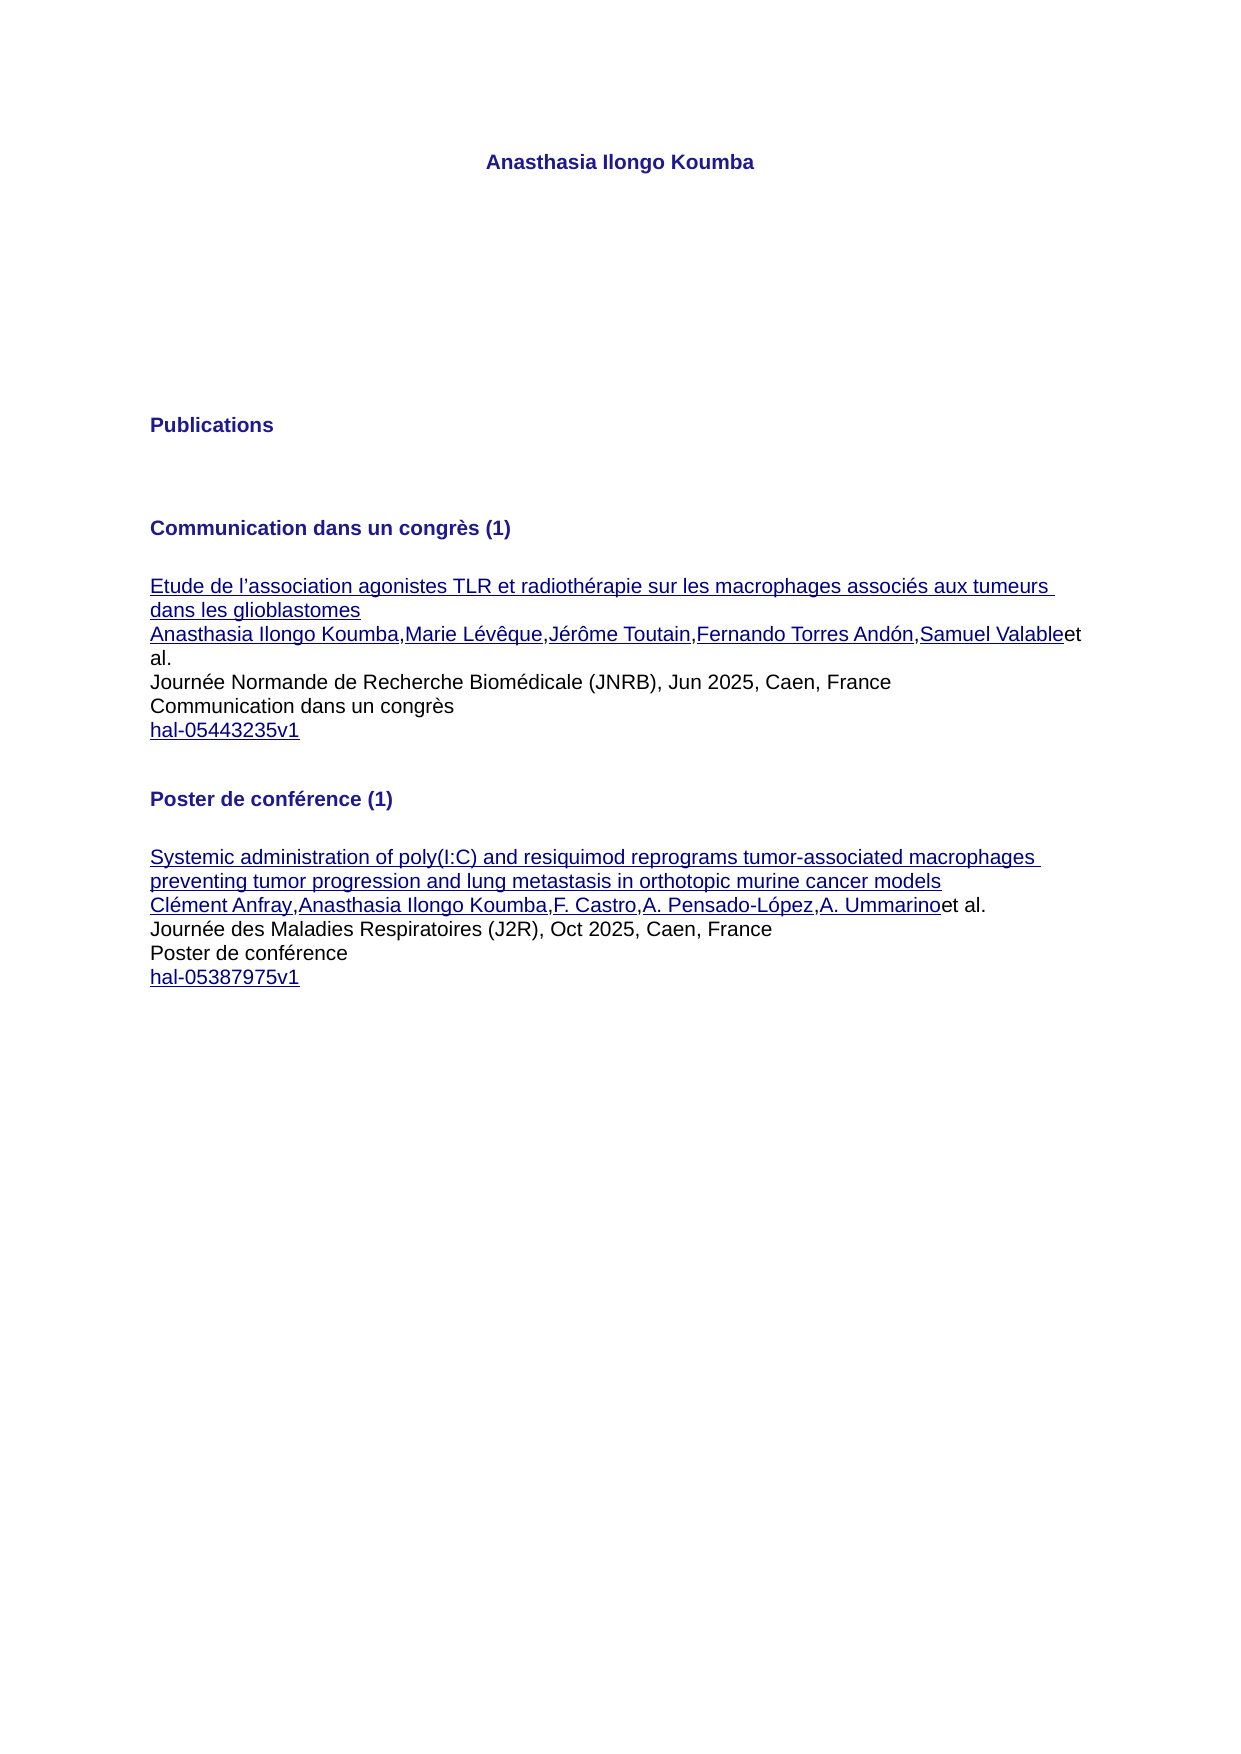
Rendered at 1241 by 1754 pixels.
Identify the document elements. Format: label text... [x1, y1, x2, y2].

table_header Etude de l’association agonistes TLR et radiothérapie sur les macrophages associés aux tumeurs dans les glioblastomes Anasthasia Ilongo Koumba,Marie Lévêque,Jérôme Toutain,Fernando Torres Andón,Samuel Valableet al. Journée Normande de Recherche Biomédicale (JNRB), Jun 2025, Caen, France Communication dans un congrès hal-05443235v1 [150, 574, 1090, 742]
subtitle Anasthasia Ilongo Koumba [150, 150, 1090, 174]
table_header Systemic administration of poly(I:C) and resiquimod reprograms tumor-associated macrophages preventing tumor progression and lung metastasis in orthotopic murine cancer models Clément Anfray,Anasthasia Ilongo Koumba,F. Castro,A. Pensado-López,A. Ummarinoet al. Journée des Maladies Respiratoires (J2R), Oct 2025, Caen, France Poster de conférence hal-05387975v1 [150, 845, 1090, 988]
subtitle Publications [150, 412, 1090, 436]
subtitle Communication dans un congrès (1) [150, 516, 1090, 539]
subtitle Poster de conférence (1) [150, 786, 1090, 810]
